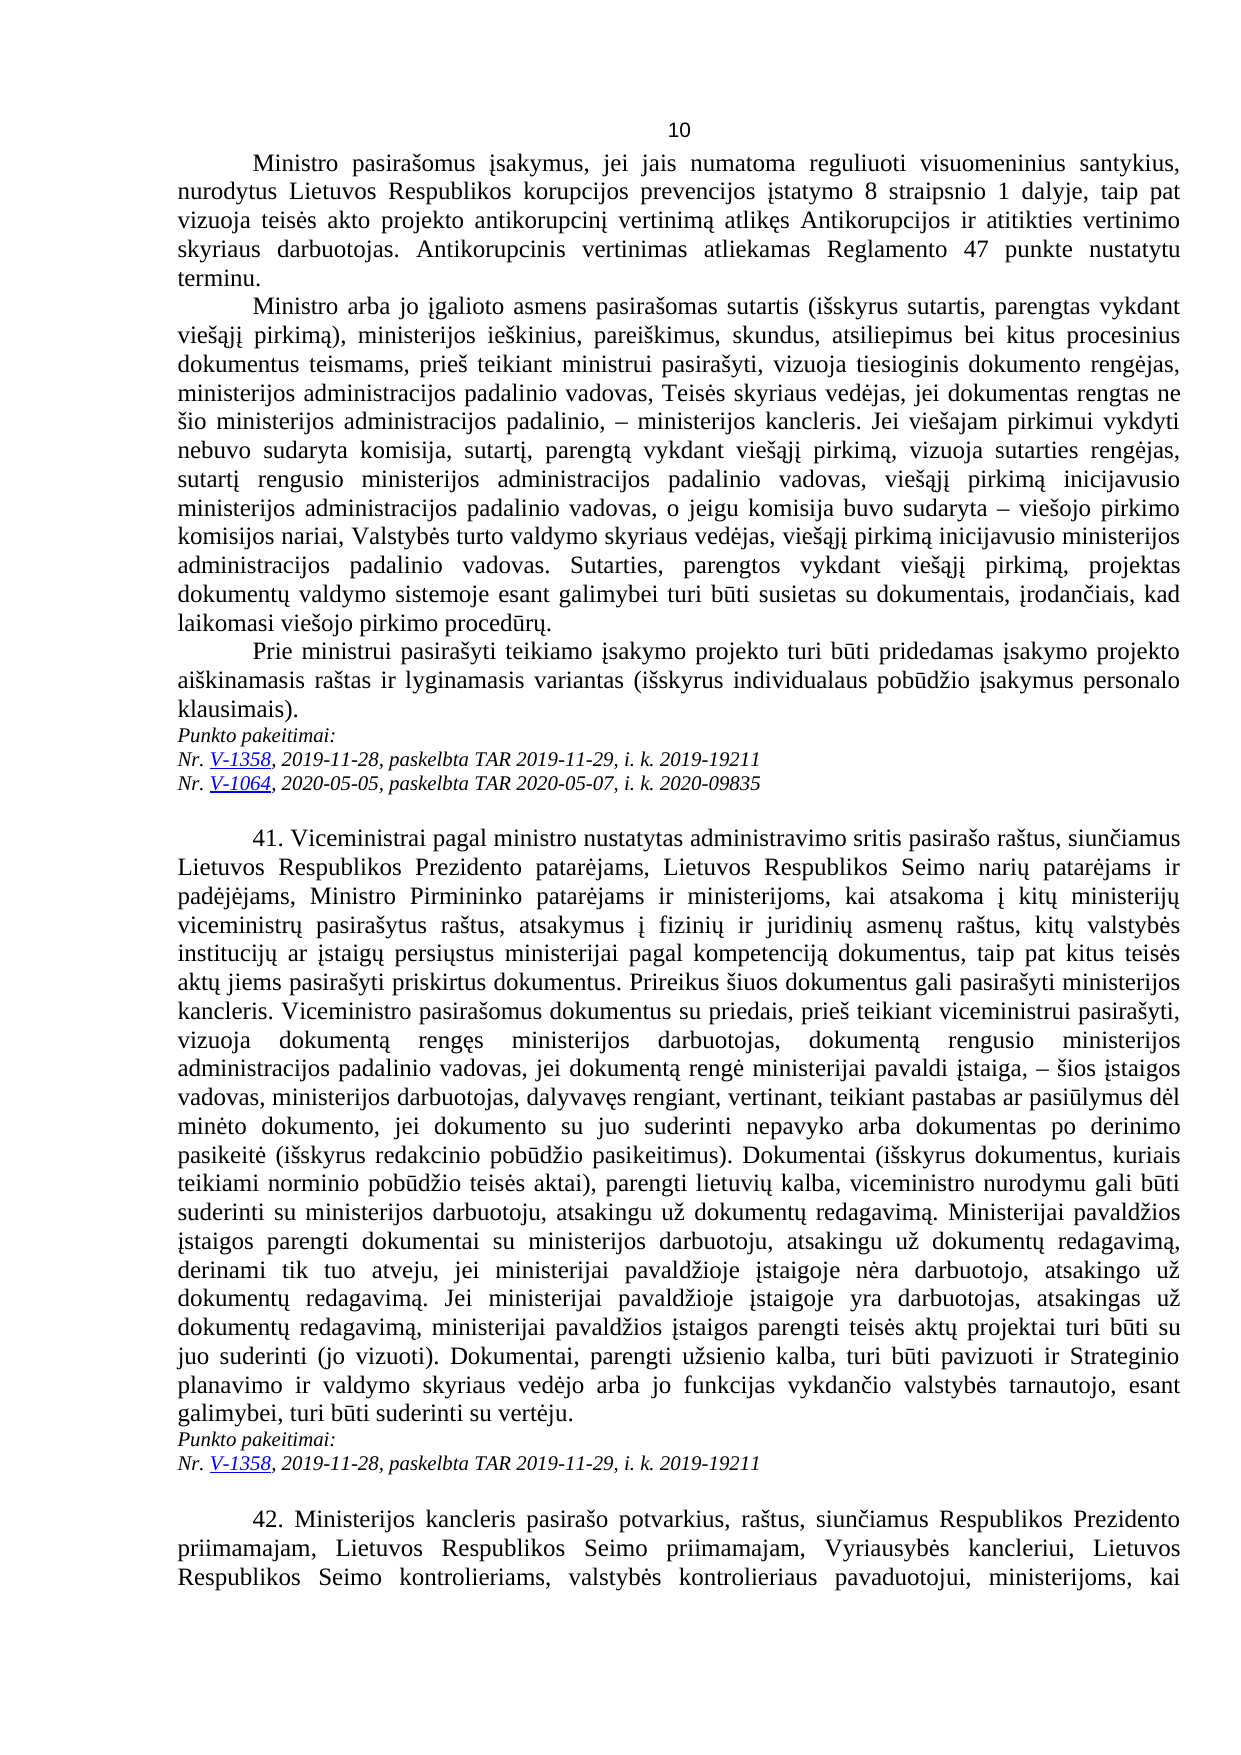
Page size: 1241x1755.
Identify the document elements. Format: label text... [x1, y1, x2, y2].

text 41. Viceministrai pagal ministro nustatytas administravimo sritis pasirašo raštus, siunčiamus Lietuvos Respublikos Prezidento patarėjams, Lietuvos Respublikos Seimo narių patarėjams ir padėjėjams, Ministro Pirmininko patarėjams ir ministerijoms, kai atsakoma į kitų ministerijų viceministrų pasirašytus raštus, atsakymus į fizinių ir juridinių asmenų raštus, kitų valstybės institucijų ar įstaigų persiųstus ministerijai pagal kompetenciją dokumentus, taip pat kitus teisės aktų jiems pasirašyti priskirtus dokumentus. Prireikus šiuos dokumentus gali pasirašyti ministerijos kancleris. Viceministro pasirašomus dokumentus su priedais, prieš teikiant viceministrui pasirašyti, vizuoja dokumentą rengęs ministerijos darbuotojas, dokumentą rengusio ministerijos administracijos padalinio vadovas, jei dokumentą rengė ministerijai pavaldi įstaiga, – šios įstaigos vadovas, ministerijos darbuotojas, dalyvavęs rengiant, vertinant, teikiant pastabas ar pasiūlymus dėl minėto dokumento, jei dokumento su juo suderinti nepavyko arba dokumentas po derinimo pasikeitė (išskyrus redakcinio pobūdžio pasikeitimus). Dokumentai (išskyrus dokumentus, kuriais teikiami norminio pobūdžio teisės aktai), parengti lietuvių kalba, viceministro nurodymu gali būti suderinti su ministerijos darbuotoju, atsakingu už dokumentų redagavimą. Ministerijai pavaldžios įstaigos parengti dokumentai su ministerijos darbuotoju, atsakingu už dokumentų redagavimą, derinami tik tuo atveju, jei ministerijai pavaldžioje įstaigoje nėra darbuotojo, atsakingo už dokumentų redagavimą. Jei ministerijai pavaldžioje įstaigoje yra darbuotojas, atsakingas už dokumentų redagavimą, ministerijai pavaldžios įstaigos parengti teisės aktų projektai turi būti su juo suderinti (jo vizuoti). Dokumentai, parengti užsienio kalba, turi būti pavizuoti ir Strateginio planavimo ir valdymo skyriaus vedėjo arba jo funkcijas vykdančio valstybės tarnautojo, esant galimybei, turi būti suderinti su vertėju. [177, 823, 1181, 1427]
text Nr. V-1358, 2019-11-28, paskelbta TAR 2019-11-29, i. k. 2019-19211 [177, 1451, 1181, 1475]
text Nr. V-1064, 2020-05-05, paskelbta TAR 2020-05-07, i. k. 2020-09835 [177, 771, 1181, 795]
text 42. Ministerijos kancleris pasirašo potvarkius, raštus, siunčiamus Respublikos Prezidento priimamajam, Lietuvos Respublikos Seimo priimamajam, Vyriausybės kancleriui, Lietuvos Respublikos Seimo kontrolieriams, valstybės kontrolieriaus pavaduotojui, ministerijoms, kai [177, 1504, 1181, 1590]
text Ministro pasirašomus įsakymus, jei jais numatoma reguliuoti visuomeninius santykius, nurodytus Lietuvos Respublikos korupcijos prevencijos įstatymo 8 straipsnio 1 dalyje, taip pat vizuoja teisės akto projekto antikorupcinį vertinimą atlikęs Antikorupcijos ir atitikties vertinimo skyriaus darbuotojas. Antikorupcinis vertinimas atliekamas Reglamento 47 punkte nustatytu terminu. [177, 148, 1181, 291]
text Punkto pakeitimai: [177, 723, 1181, 747]
text Nr. V-1358, 2019-11-28, paskelbta TAR 2019-11-29, i. k. 2019-19211 [177, 747, 1181, 771]
text Ministro arba jo įgalioto asmens pasirašomas sutartis (išskyrus sutartis, parengtas vykdant viešąjį pirkimą), ministerijos ieškinius, pareiškimus, skundus, atsiliepimus bei kitus procesinius dokumentus teismams, prieš teikiant ministrui pasirašyti, vizuoja tiesioginis dokumento rengėjas, ministerijos administracijos padalinio vadovas, Teisės skyriaus vedėjas, jei dokumentas rengtas ne šio ministerijos administracijos padalinio, – ministerijos kancleris. Jei viešajam pirkimui vykdyti nebuvo sudaryta komisija, sutartį, parengtą vykdant viešąjį pirkimą, vizuoja sutarties rengėjas, sutartį rengusio ministerijos administracijos padalinio vadovas, viešąjį pirkimą inicijavusio ministerijos administracijos padalinio vadovas, o jeigu komisija buvo sudaryta – viešojo pirkimo komisijos nariai, Valstybės turto valdymo skyriaus vedėjas, viešąjį pirkimą inicijavusio ministerijos administracijos padalinio vadovas. Sutarties, parengtos vykdant viešąjį pirkimą, projektas dokumentų valdymo sistemoje esant galimybei turi būti susietas su dokumentais, įrodančiais, kad laikomasi viešojo pirkimo procedūrų. [177, 291, 1181, 636]
text Punkto pakeitimai: [177, 1427, 1181, 1451]
text Prie ministrui pasirašyti teikiamo įsakymo projekto turi būti pridedamas įsakymo projekto aiškinamasis raštas ir lyginamasis variantas (išskyrus individualaus pobūdžio įsakymus personalo klausimais). [177, 636, 1181, 723]
